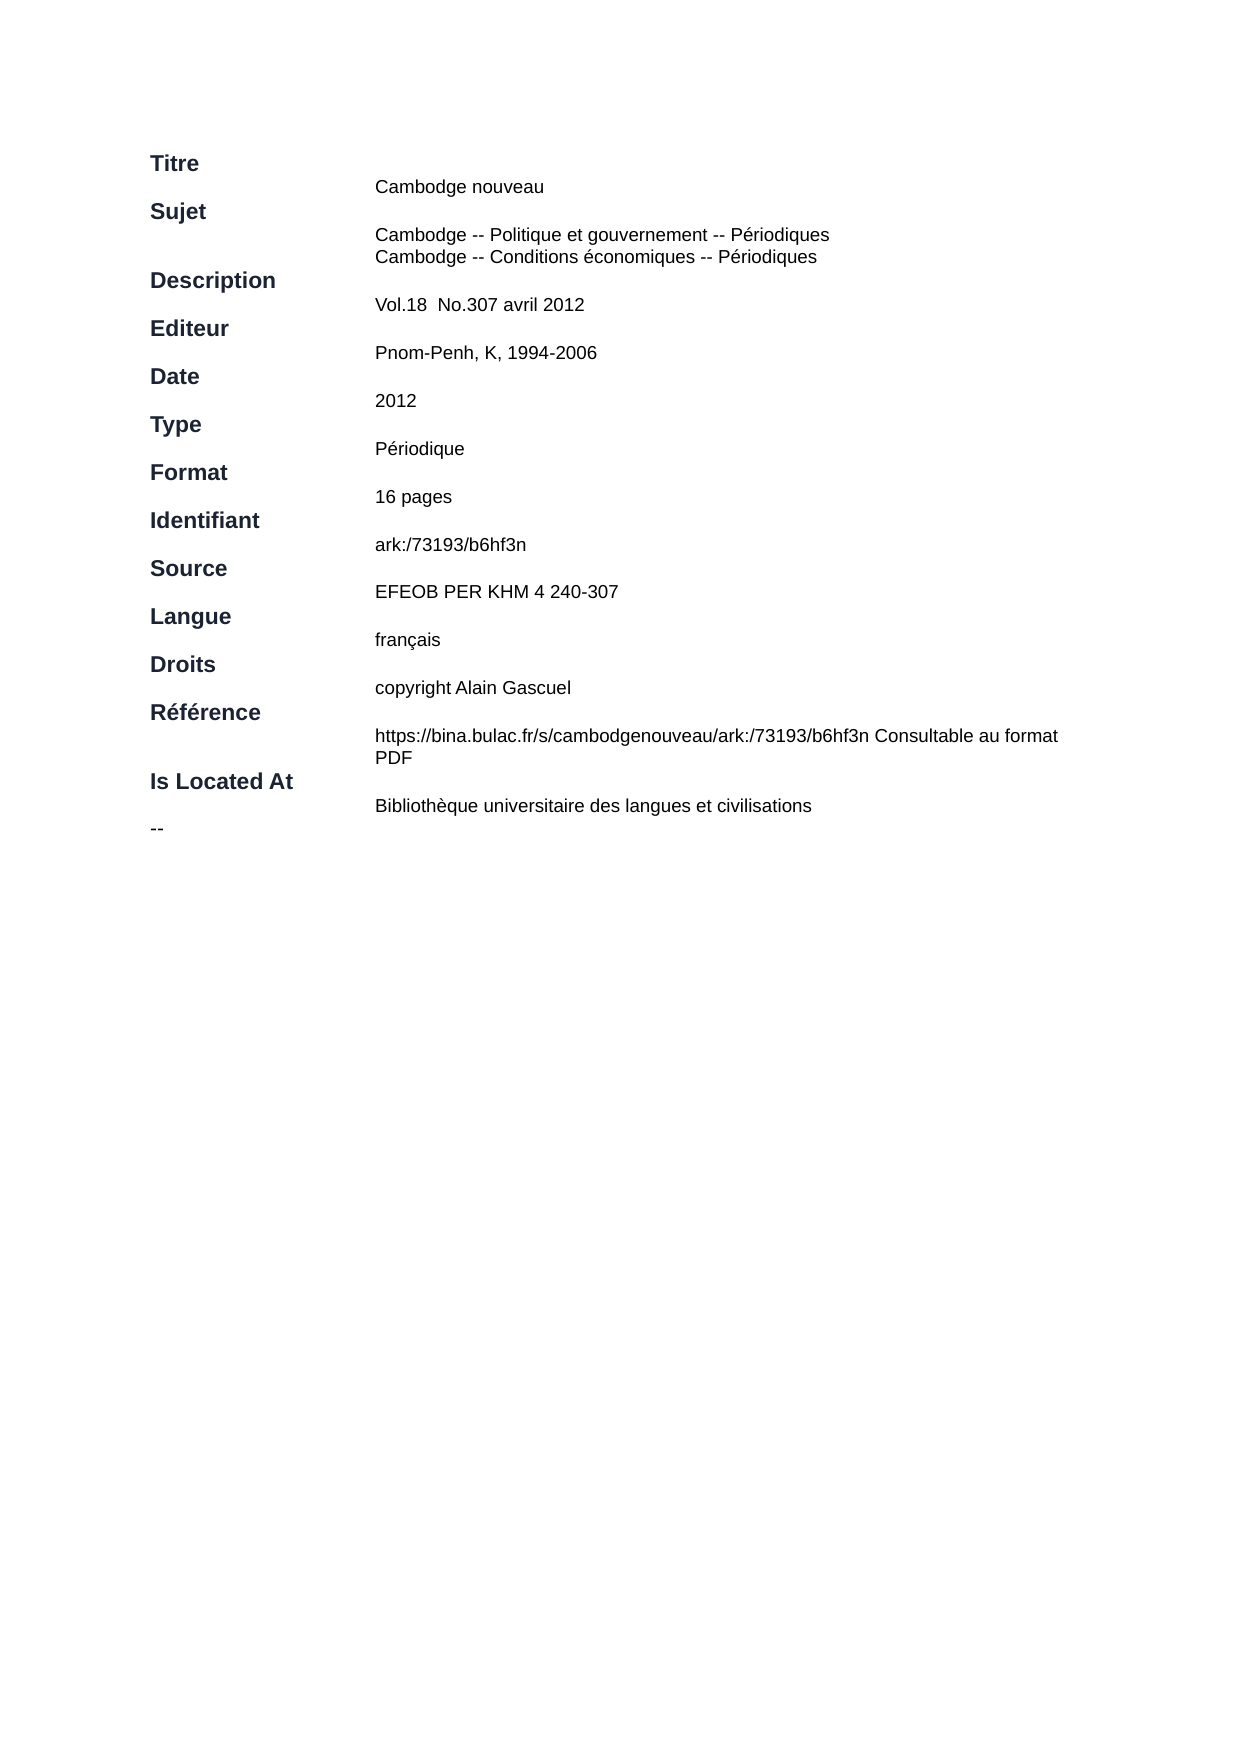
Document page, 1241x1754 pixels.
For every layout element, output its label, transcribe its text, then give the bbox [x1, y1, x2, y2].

text copyright Alain Gascuel [375, 677, 1090, 699]
text Description [150, 267, 1090, 294]
text 2012 [375, 389, 1090, 411]
text Cambodge -- Politique et gouvernement -- Périodiques [375, 224, 1090, 246]
text Editeur [150, 315, 1090, 342]
text Format [150, 459, 1090, 485]
text Sujet [150, 198, 1090, 224]
text ark:/73193/b6hf3n [375, 533, 1090, 555]
text Référence [150, 699, 1090, 725]
text -- [150, 816, 1090, 840]
text Cambodge -- Conditions économiques -- Périodiques [375, 246, 1090, 267]
text Pnom-Penh, K, 1994-2006 [375, 342, 1090, 363]
text Périodique [375, 437, 1090, 459]
text Source [150, 555, 1090, 581]
text Bibliothèque universitaire des langues et civilisations [375, 794, 1090, 816]
text Identifiant [150, 507, 1090, 533]
text Cambodge nouveau [375, 176, 1090, 198]
text Type [150, 411, 1090, 437]
text français [375, 629, 1090, 651]
text 16 pages [375, 485, 1090, 507]
text https://bina.bulac.fr/s/cambodgenouveau/ark:/73193/b6hf3n Consultable au format PDF [375, 725, 1090, 768]
text Droits [150, 651, 1090, 677]
text Is Located At [150, 768, 1090, 794]
text Date [150, 363, 1090, 389]
text EFEOB PER KHM 4 240-307 [375, 581, 1090, 603]
text Langue [150, 603, 1090, 629]
text Vol.18 No.307 avril 2012 [375, 294, 1090, 315]
text Titre [150, 150, 1090, 176]
